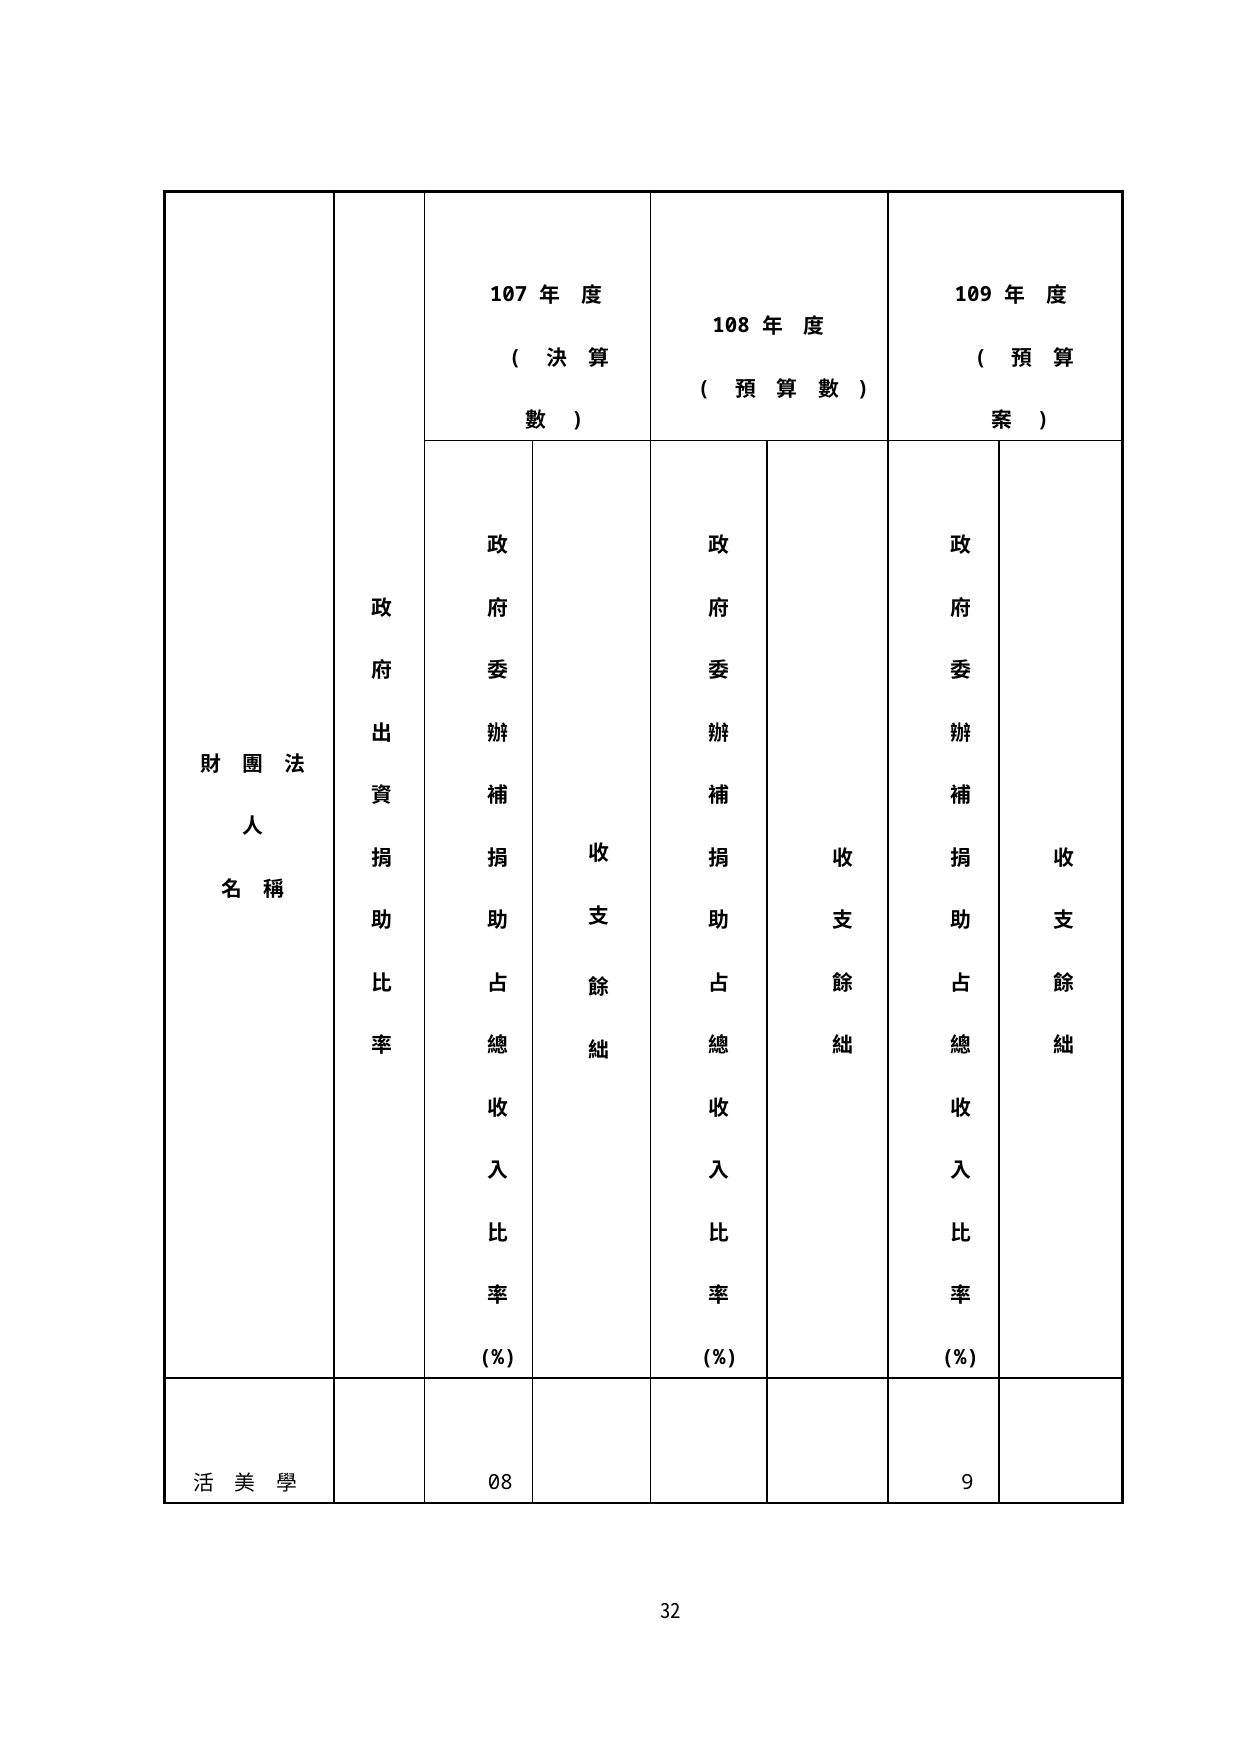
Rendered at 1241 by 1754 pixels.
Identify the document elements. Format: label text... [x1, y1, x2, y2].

table_cell [1000, 1379, 1121, 1502]
table_cell 9 [889, 1379, 998, 1502]
table_cell 收 支 餘 絀 [768, 441, 887, 1377]
table_cell [651, 1379, 766, 1502]
table_cell 政府委辦補捐助占總收入比率(%) [889, 441, 998, 1377]
table_cell [533, 1379, 650, 1502]
table_header 107年度(決算數) [425, 193, 650, 439]
table_cell 收 支 餘 絀 [533, 441, 650, 1377]
table_cell [768, 1379, 887, 1502]
table_cell [335, 1379, 424, 1502]
table_cell 收 支 餘 絀 [1000, 441, 1121, 1377]
table_header 109年度(預算案) [889, 193, 1121, 439]
table_header 108年度(預算數) [651, 193, 887, 439]
table_cell 活美學 [166, 1379, 333, 1502]
table_header 政府出資捐助比率 [335, 193, 424, 1377]
table_cell 政府委辦補捐助占總收入比率(%) [651, 441, 766, 1377]
table_cell 08 [425, 1379, 532, 1502]
table_header 財團法人 名稱 [166, 193, 333, 1377]
table_cell 政府委辦補捐助占總收入比率(%) [425, 441, 532, 1377]
